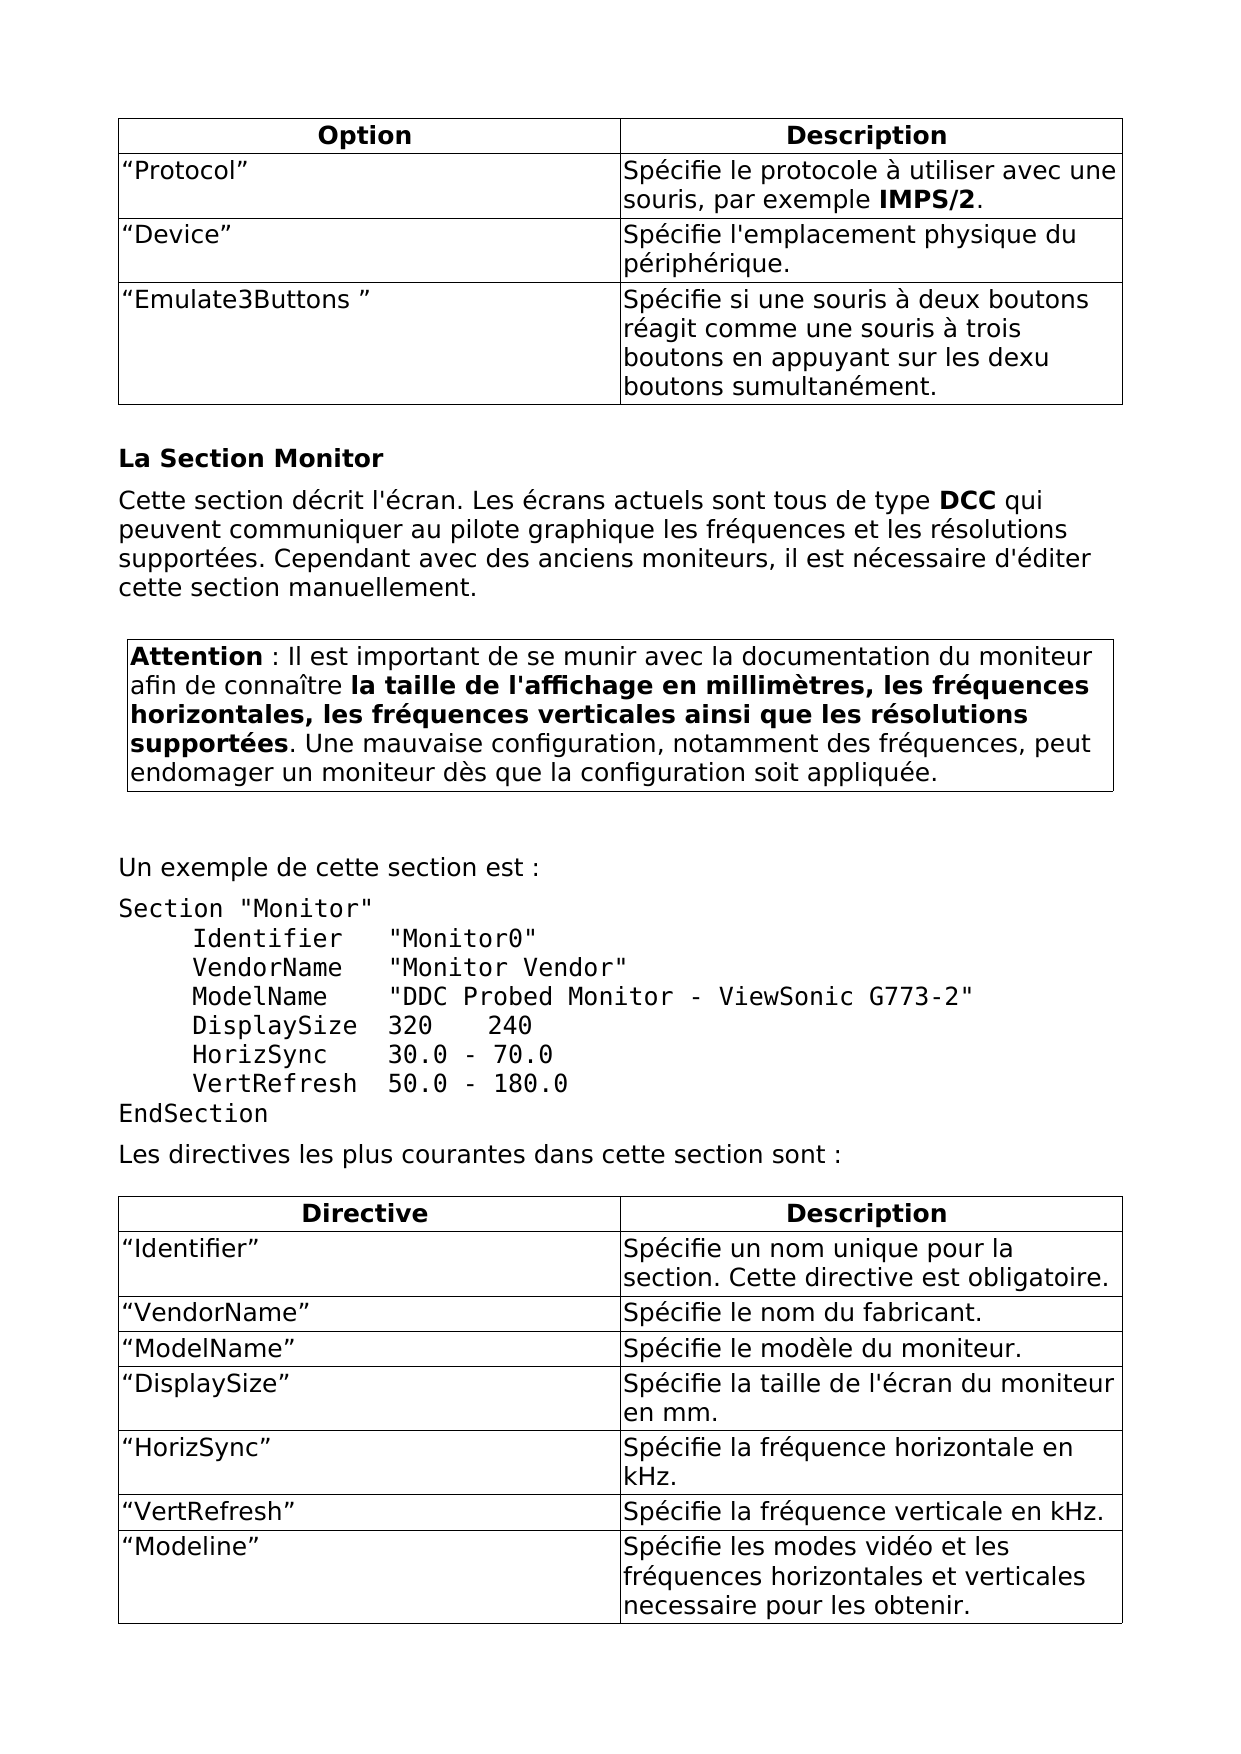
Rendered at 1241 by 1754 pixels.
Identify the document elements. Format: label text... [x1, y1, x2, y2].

text Section "Monitor" Identifier "Monitor0" VendorName "Monitor Vendor" ModelName "DDC Probed Monitor - ViewSonic G773-2" DisplaySize 320 240 HorizSync 30.0 - 70.0 VertRefresh 50.0 - 180.0 EndSection [118, 895, 1122, 1128]
table_cell “VendorName” [119, 1297, 620, 1331]
table_cell “Emulate3Buttons ” [119, 283, 620, 404]
table_cell Spécifie le protocole à utiliser avec une souris, par exemple IMPS/2. [621, 154, 1122, 217]
table_cell Spécifie la fréquence horizontale en kHz. [621, 1431, 1122, 1494]
table_header Attention : Il est important de se munir avec la documentation du moniteur afin de connaître la taille de l'affichage en millimètres, les fréquences horizontales, les fréquences verticales ainsi que les résolutions supportées. Une mauvaise configuration, notamment des fréquences, peut endomager un moniteur dès que la configuration soit appliquée. [128, 640, 1113, 791]
table_cell “Protocol” [119, 154, 620, 217]
text Un exemple de cette section est : [118, 853, 1122, 882]
table_cell Spécifie la taille de l'écran du moniteur en mm. [621, 1367, 1122, 1430]
table_header Description [621, 119, 1122, 153]
table_header Option [119, 119, 620, 153]
table_cell Spécifie les modes vidéo et les fréquences horizontales et verticales necessaire pour les obtenir. [621, 1531, 1122, 1623]
table_cell “HorizSync” [119, 1431, 620, 1494]
text Les directives les plus courantes dans cette section sont : [118, 1140, 1122, 1169]
table_cell “DisplaySize” [119, 1367, 620, 1430]
table_cell “VertRefresh” [119, 1495, 620, 1529]
table_cell Spécifie l'emplacement physique du périphérique. [621, 219, 1122, 282]
table_cell “Identifier” [119, 1232, 620, 1296]
table_cell Spécifie le nom du fabricant. [621, 1297, 1122, 1331]
table_cell Spécifie un nom unique pour la section. Cette directive est obligatoire. [621, 1232, 1122, 1296]
table_cell “Modeline” [119, 1531, 620, 1623]
text Cette section décrit l'écran. Les écrans actuels sont tous de type DCC qui peuvent communiquer au pilote graphique les fréquences et les résolutions supportées. Cependant avec des anciens moniteurs, il est nécessaire d'éditer cette section manuellement. [118, 486, 1122, 603]
table_cell Spécifie si une souris à deux boutons réagit comme une souris à trois boutons en appuyant sur les dexu boutons sumultanément. [621, 283, 1122, 404]
table_cell “Device” [119, 219, 620, 282]
table_cell Spécifie le modèle du moniteur. [621, 1332, 1122, 1366]
subtitle La Section Monitor [118, 444, 1122, 473]
table_header Description [621, 1197, 1122, 1231]
table_cell “ModelName” [119, 1332, 620, 1366]
table_cell Spécifie la fréquence verticale en kHz. [621, 1495, 1122, 1529]
table_header Directive [119, 1197, 620, 1231]
